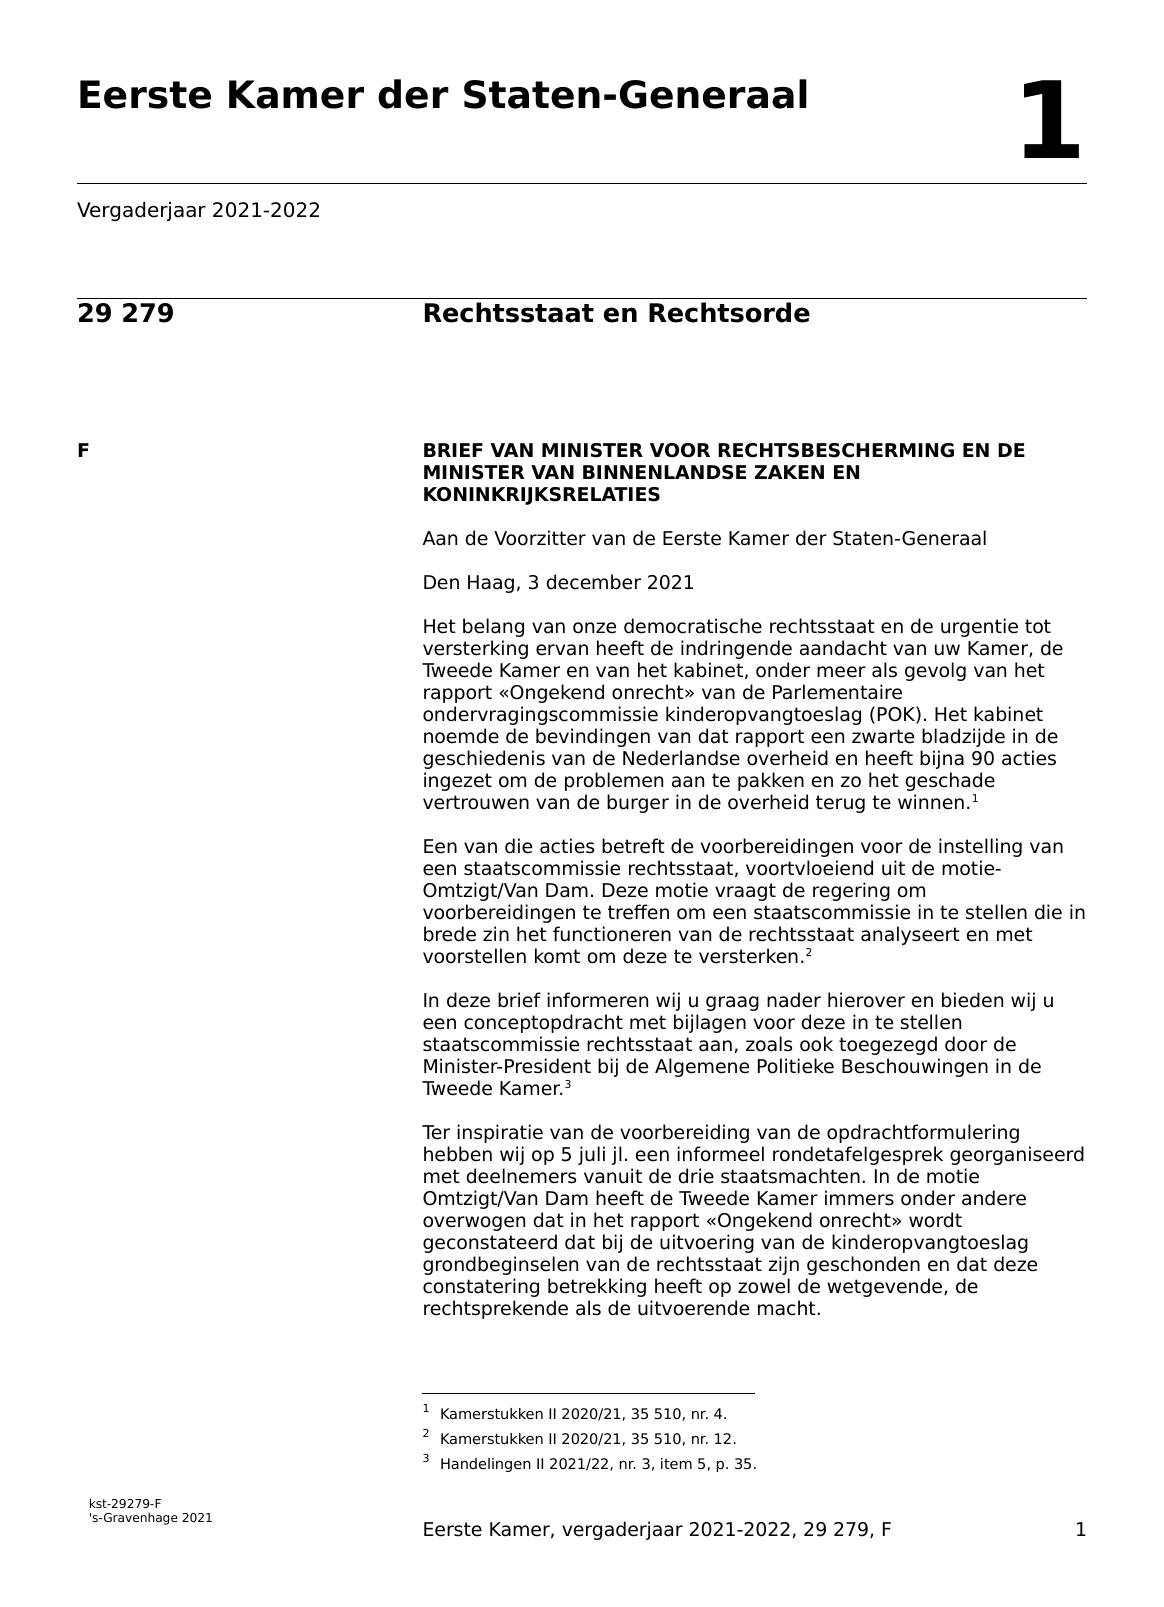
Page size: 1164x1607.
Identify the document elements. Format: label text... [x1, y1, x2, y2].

table_header 1 [886, 59, 1087, 183]
text Een van die acties betreft de voorbereidingen voor de instelling van een staatscommissie rechtsstaat, voortvloeiend uit de motie-Omtzigt/Van Dam. Deze motie vraagt de regering om voorbereidingen te treffen om een staatscommissie in te stellen die in brede zin het functioneren van de rechtsstaat analyseert en met voorstellen komt om deze te versterken. [422, 836, 1087, 968]
text Handelingen II 2021/22, nr. 3, item 5, p. 35. [422, 1452, 1087, 1474]
table_header Eerste Kamer der Staten-Generaal [77, 59, 886, 183]
text Kamerstukken II 2020/21, 35 510, nr. 12. [422, 1427, 1087, 1449]
text 's-Gravenhage 2021 [88, 1511, 323, 1525]
text kst-29279-F [88, 1497, 323, 1511]
table_cell Vergaderjaar 2021-2022 [77, 184, 1087, 298]
text Kamerstukken II 2020/21, 35 510, nr. 4. [422, 1402, 1087, 1424]
text In deze brief informeren wij u graag nader hierover en bieden wij u een conceptopdracht met bijlagen voor deze in te stellen staatscommissie rechtsstaat aan, zoals ook toegezegd door de Minister-President bij de Algemene Politieke Beschouwingen in de Tweede Kamer. [422, 990, 1087, 1100]
subtitle F BRIEF VAN MINISTER VOOR RECHTSBESCHERMING EN DE MINISTER VAN BINNENLANDSE ZAKEN EN KONINKRIJKSRELATIES [77, 440, 1087, 506]
subtitle 29 279 Rechtsstaat en Rechtsorde [77, 299, 1087, 329]
text Aan de Voorzitter van de Eerste Kamer der Staten-Generaal [422, 528, 1087, 550]
text Ter inspiratie van de voorbereiding van de opdrachtformulering hebben wij op 5 juli jl. een informeel rondetafelgesprek georganiseerd met deelnemers vanuit de drie staatsmachten. In de motie Omtzigt/Van Dam heeft de Tweede Kamer immers onder andere overwogen dat in het rapport «Ongekend onrecht» wordt geconstateerd dat bij de uitvoering van de kinderopvangtoeslag grondbeginselen van de rechtsstaat zijn geschonden en dat deze constatering betrekking heeft op zowel de wetgevende, de rechtsprekende als de uitvoerende macht. [422, 1122, 1087, 1320]
text Het belang van onze democratische rechtsstaat en de urgentie tot versterking ervan heeft de indringende aandacht van uw Kamer, de Tweede Kamer en van het kabinet, onder meer als gevolg van het rapport «Ongekend onrecht» van de Parlementaire ondervragingscommissie kinderopvangtoeslag (POK). Het kabinet noemde de bevindingen van dat rapport een zwarte bladzijde in de geschiedenis van de Nederlandse overheid en heeft bijna 90 acties ingezet om de problemen aan te pakken en zo het geschade vertrouwen van de burger in de overheid terug te winnen. [422, 616, 1087, 814]
text Den Haag, 3 december 2021 [422, 572, 1087, 594]
